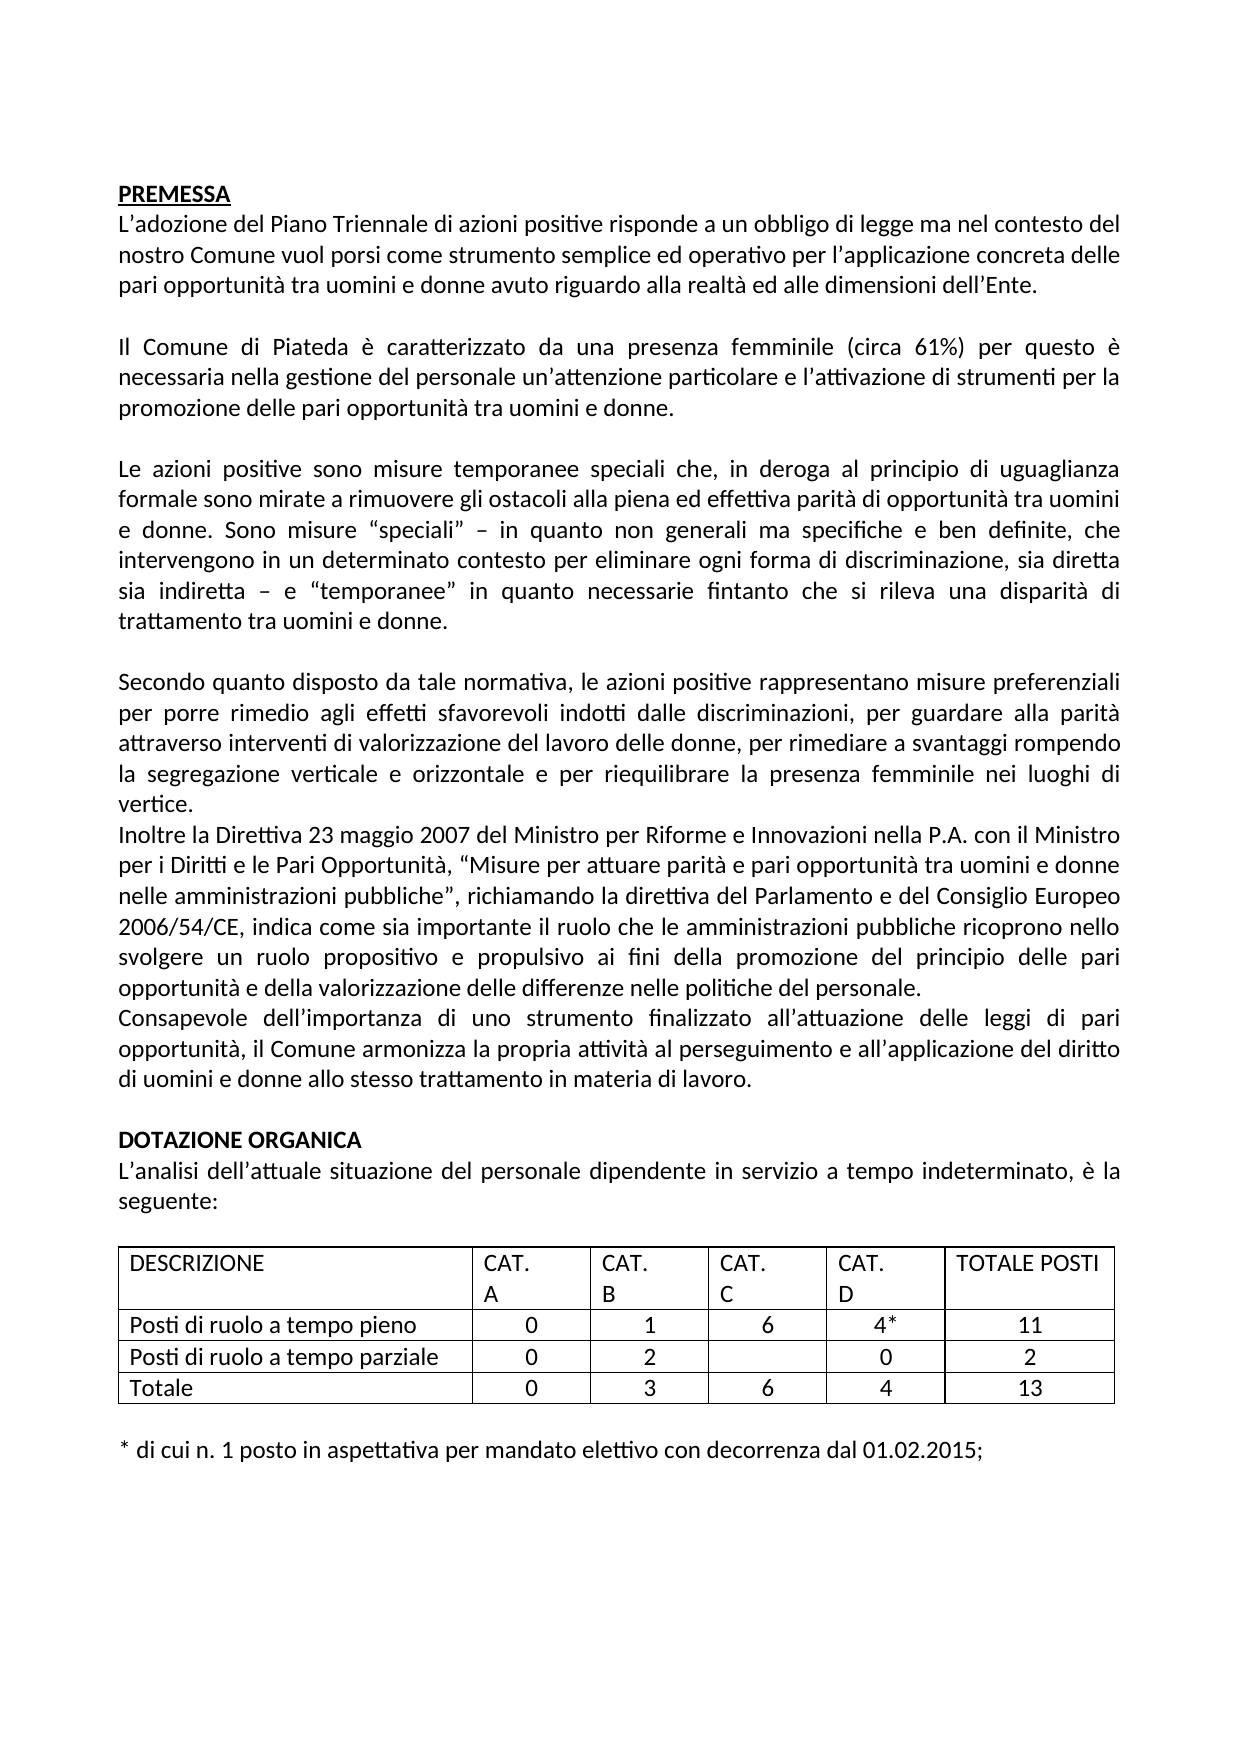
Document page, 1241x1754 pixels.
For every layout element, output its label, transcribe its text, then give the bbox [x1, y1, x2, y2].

text Il Comune di Piateda è caratterizzato da una presenza femminile (circa 61%) per questo è necessaria nella gestione del personale un’attenzione particolare e l’attivazione di strumenti per la promozione delle pari opportunità tra uomini e donne. [118, 331, 1122, 422]
table_cell 11 [946, 1310, 1114, 1340]
table_cell 6 [709, 1373, 826, 1403]
table_header CAT. D [827, 1248, 944, 1308]
text Secondo quanto disposto da tale normativa, le azioni positive rappresentano misure preferenziali per porre rimedio agli effetti sfavorevoli indotti dalle discriminazioni, per guardare alla parità attraverso interventi di valorizzazione del lavoro delle donne, per rimediare a svantaggi rompendo la segregazione verticale e orizzontale e per riequilibrare la presenza femminile nei luoghi di vertice. [118, 666, 1122, 819]
table_header CAT. A [473, 1248, 590, 1308]
text L’analisi dell’attuale situazione del personale dipendente in servizio a tempo indeterminato, è la seguente: [118, 1155, 1122, 1216]
text DOTAZIONE ORGANICA [118, 1124, 1122, 1155]
table_cell Posti di ruolo a tempo pieno [119, 1310, 472, 1340]
table_header CAT. B [591, 1248, 708, 1308]
table_cell 6 [709, 1310, 826, 1340]
table_cell 4* [827, 1310, 944, 1340]
text * di cui n. 1 posto in aspettativa per mandato elettivo con decorrenza dal 01.02.2015; [118, 1435, 1122, 1465]
table_header DESCRIZIONE [119, 1248, 472, 1308]
table_cell 0 [473, 1341, 590, 1372]
table_cell 13 [946, 1373, 1114, 1403]
text Consapevole dell’importanza di uno strumento finalizzato all’attuazione delle leggi di pari opportunità, il Comune armonizza la propria attività al perseguimento e all’applicazione del diritto di uomini e donne allo stesso trattamento in materia di lavoro. [118, 1002, 1122, 1094]
text L’adozione del Piano Triennale di azioni positive risponde a un obbligo di legge ma nel contesto del nostro Comune vuol porsi come strumento semplice ed operativo per l’applicazione concreta delle pari opportunità tra uomini e donne avuto riguardo alla realtà ed alle dimensioni dell’Ente. [118, 209, 1122, 300]
table_cell 2 [591, 1341, 708, 1372]
text Le azioni positive sono misure temporanee speciali che, in deroga al principio di uguaglianza formale sono mirate a rimuovere gli ostacoli alla piena ed effettiva parità di opportunità tra uomini e donne. Sono misure “speciali” – in quanto non generali ma specifiche e ben definite, che intervengono in un determinato contesto per eliminare ogni forma di discriminazione, sia diretta sia indiretta – e “temporanee” in quanto necessarie fintanto che si rileva una disparità di trattamento tra uomini e donne. [118, 453, 1122, 636]
table_cell 2 [946, 1341, 1114, 1372]
table_cell 3 [591, 1373, 708, 1403]
table_cell Totale [119, 1373, 472, 1403]
table_header CAT. C [709, 1248, 826, 1308]
table_cell [709, 1341, 826, 1372]
table_cell 0 [827, 1341, 944, 1372]
table_cell Posti di ruolo a tempo parziale [119, 1341, 472, 1372]
text Inoltre la Direttiva 23 maggio 2007 del Ministro per Riforme e Innovazioni nella P.A. con il Ministro per i Diritti e le Pari Opportunità, “Misure per attuare parità e pari opportunità tra uomini e donne nelle amministrazioni pubbliche”, richiamando la direttiva del Parlamento e del Consiglio Europeo 2006/54/CE, indica come sia importante il ruolo che le amministrazioni pubbliche ricoprono nello svolgere un ruolo propositivo e propulsivo ai fini della promozione del principio delle pari opportunità e della valorizzazione delle differenze nelle politiche del personale. [118, 819, 1122, 1002]
table_cell 1 [591, 1310, 708, 1340]
table_cell 0 [473, 1310, 590, 1340]
table_header TOTALE POSTI [946, 1248, 1114, 1308]
table_cell 0 [473, 1373, 590, 1403]
text PREMESSA [118, 178, 1122, 209]
table_cell 4 [827, 1373, 944, 1403]
